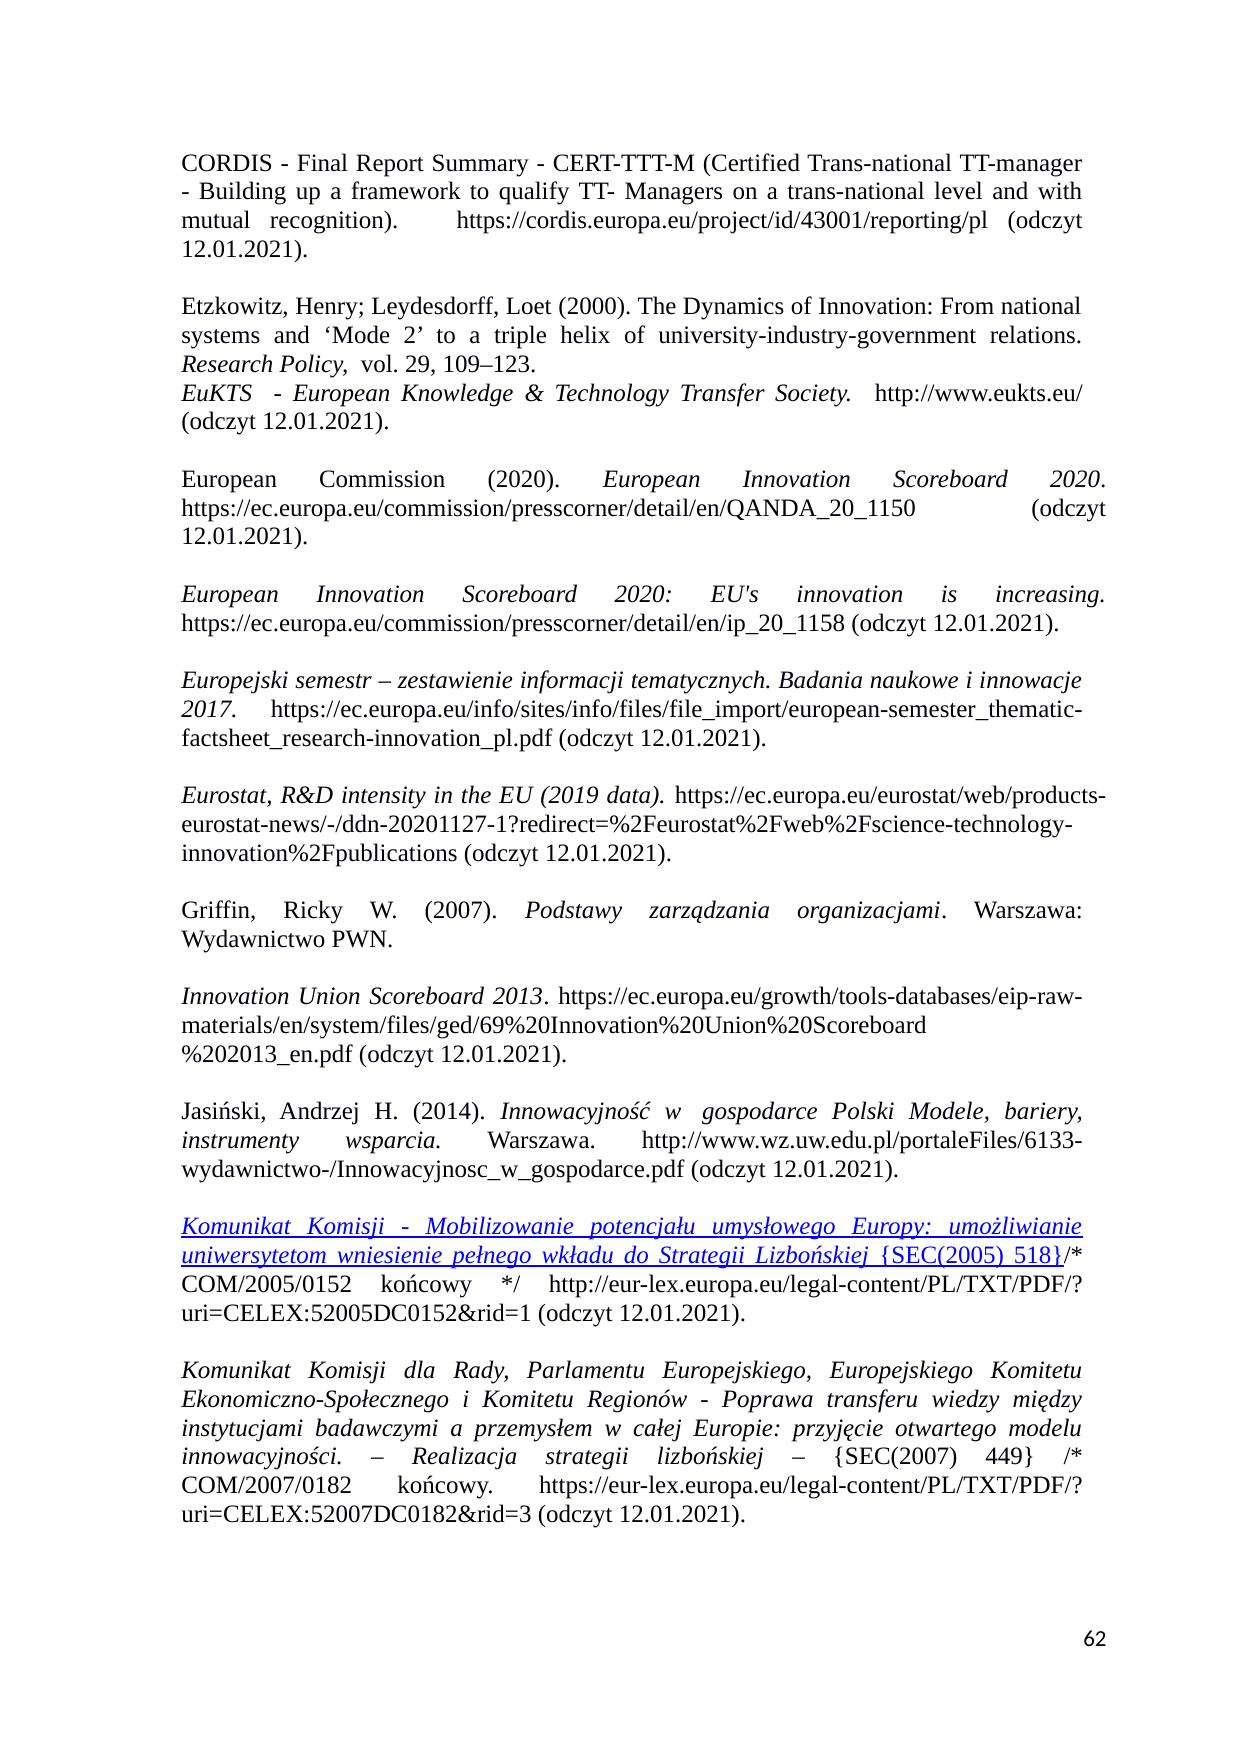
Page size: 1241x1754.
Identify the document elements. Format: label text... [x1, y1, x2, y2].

subtitle Komunikat Komisji dla Rady, Parlamentu Europejskiego, Europejskiego Komitetu Ekonomiczno-Społecznego i Komitetu Regionów - Poprawa transferu wiedzy między instytucjami badawczymi a przemysłem w całej Europie: przyjęcie otwartego modelu innowacyjności. – Realizacja strategii lizbońskiej – {SEC(2007) 449} /* COM/2007/0182 końcowy. https://eur-lex.europa.eu/legal-content/PL/TXT/PDF/?uri=CELEX:52007DC0182&rid=3 (odczyt 12.01.2021). [181, 1355, 1083, 1528]
text European Innovation Scoreboard 2020: EU's innovation is increasing. https://ec.europa.eu/commission/presscorner/detail/en/ip_20_1158 (odczyt 12.01.2021). [181, 579, 1106, 636]
text Eurostat, R&D intensity in the EU (2019 data). https://ec.europa.eu/eurostat/web/products-eurostat-news/-/ddn-20201127-1?redirect=%2Feurostat%2Fweb%2Fscience-technology-innovation%2Fpublications (odczyt 12.01.2021). [181, 780, 1106, 866]
subtitle Komunikat Komisji - Mobilizowanie potencjału umysłowego Europy: umożliwianie [181, 1211, 1083, 1236]
subtitle uniwersytetom wniesienie pełnego wkładu do Strategii Lizbońskiej {SEC(2005) 518}/* COM/2005/0152 końcowy */ http://eur-lex.europa.eu/legal-content/PL/TXT/PDF/?uri=CELEX:52005DC0152&rid=1 (odczyt 12.01.2021). [181, 1238, 1083, 1326]
subtitle Etzkowitz, Henry; Leydesdorff, Loet (2000). The Dynamics of Innovation: From national systems and ‘Mode 2’ to a triple helix of university-industry-government relations. Research Policy, vol. 29, 109–123. [181, 291, 1083, 378]
subtitle Innovation Union Scoreboard 2013. https://ec.europa.eu/growth/tools-databases/eip-raw-materials/en/system/files/ged/69%20Innovation%20Union%20Scoreboard%202013_en.pdf (odczyt 12.01.2021). [181, 981, 1083, 1068]
subtitle Jasiński, Andrzej H. (2014). Innowacyjność w gospodarce Polski Modele, bariery, instrumenty wsparcia. Warszawa. http://www.wz.uw.edu.pl/portaleFiles/6133-wydawnictwo-/Innowacyjnosc_w_gospodarce.pdf (odczyt 12.01.2021). [181, 1096, 1083, 1183]
subtitle EuKTS - European Knowledge & Technology Transfer Society. http://www.eukts.eu/ (odczyt 12.01.2021). [181, 378, 1083, 435]
text European Commission (2020). European Innovation Scoreboard 2020. https://ec.europa.eu/commission/presscorner/detail/en/QANDA_20_1150 (odczyt 12.01.2021). [181, 464, 1106, 550]
subtitle Griffin, Ricky W. (2007). Podstawy zarządzania organizacjami. Warszawa: Wydawnictwo PWN. [181, 895, 1083, 953]
subtitle Europejski semestr – zestawienie informacji tematycznych. Badania naukowe i innowacje 2017. https://ec.europa.eu/info/sites/info/files/file_import/european-semester_thematic-factsheet_research-innovation_pl.pdf (odczyt 12.01.2021). [181, 665, 1083, 751]
subtitle CORDIS - Final Report Summary - CERT-TTT-M (Certified Trans-national TT-manager - Building up a framework to qualify TT- Managers on a trans-national level and with mutual recognition). https://cordis.europa.eu/project/id/43001/reporting/pl (odczyt 12.01.2021). [181, 148, 1083, 263]
